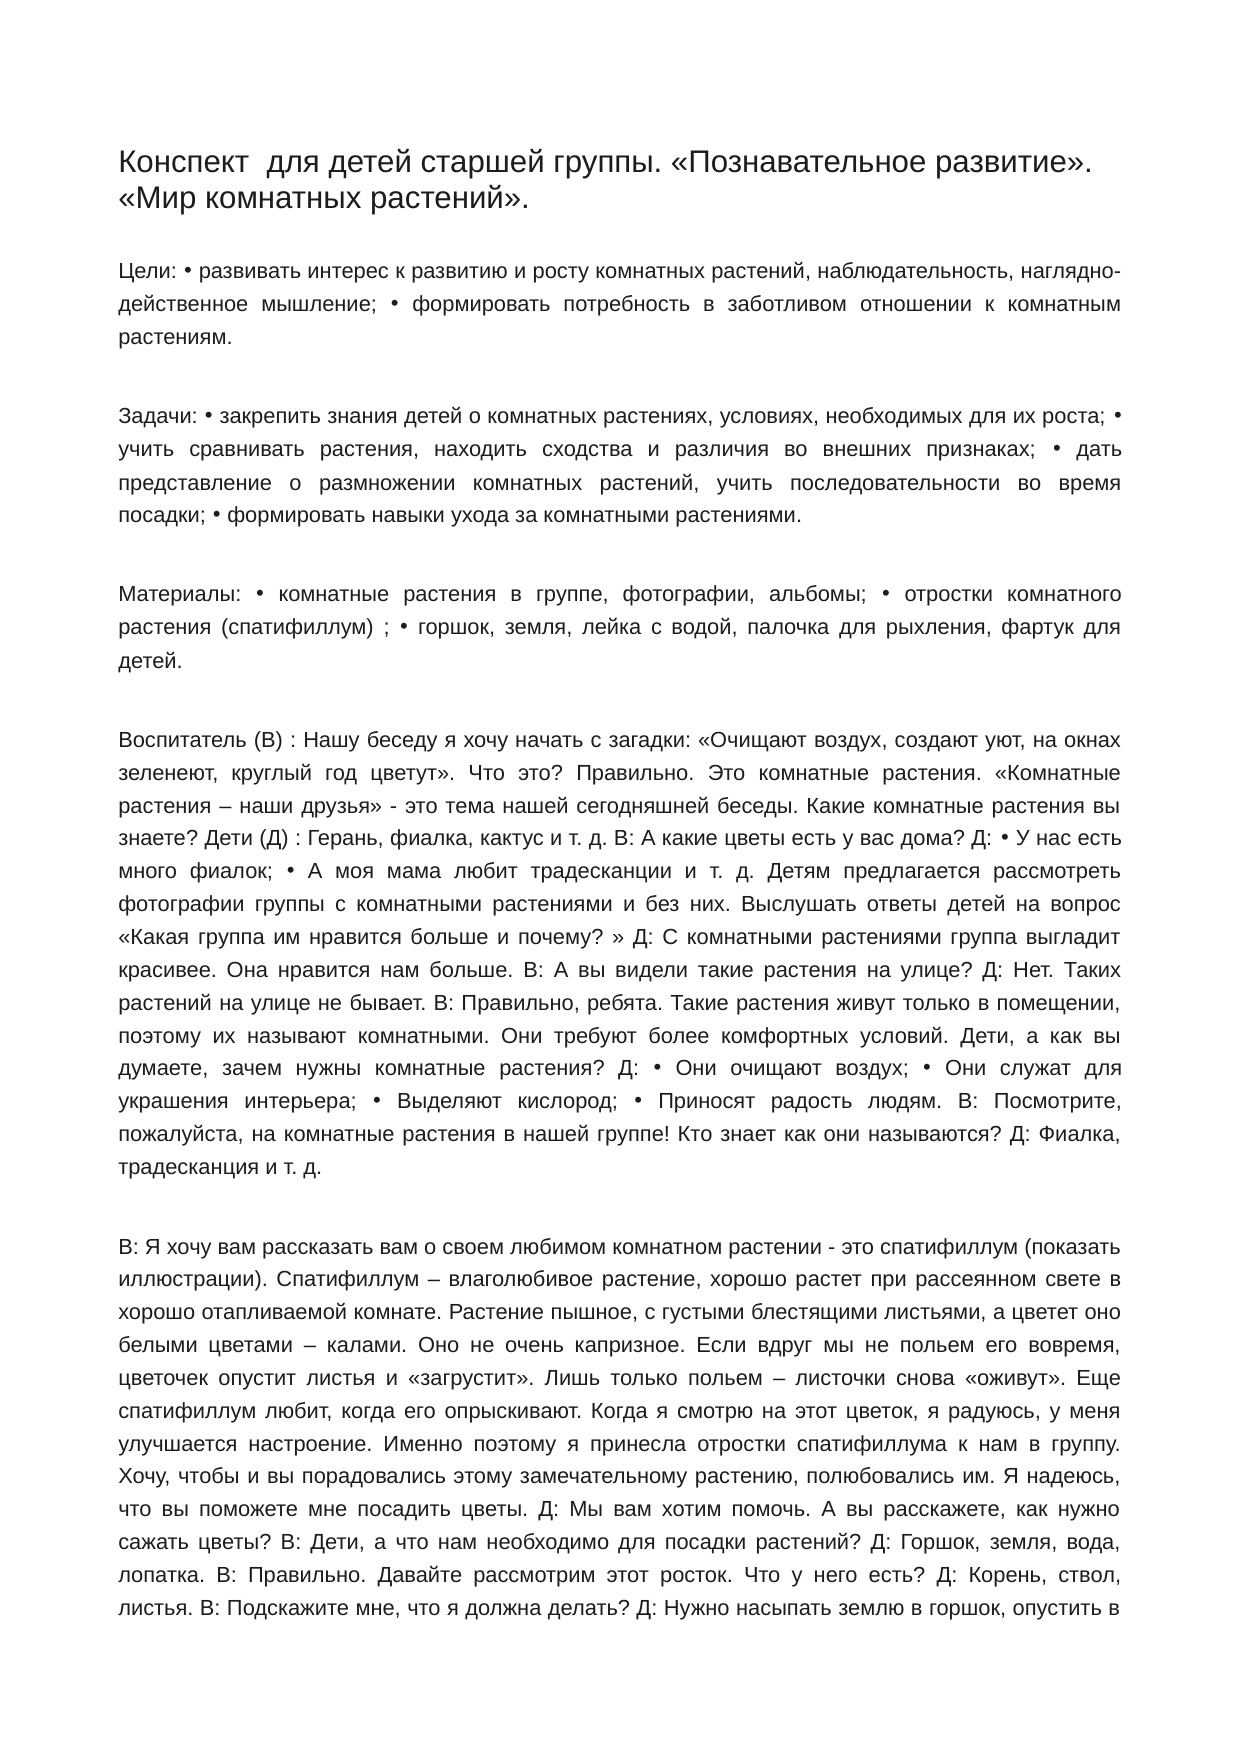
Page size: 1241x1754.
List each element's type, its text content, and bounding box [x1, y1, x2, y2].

text Воспитатель (В) : Нашу беседу я хочу начать с загадки: «Очищают воздух, создают уют, на окнах зеленеют, круглый год цветут». Что это? Правильно. Это комнатные растения. «Комнатные растения – наши друзья» - это тема нашей сегодняшней беседы. Какие комнатные растения вы знаете? Дети (Д) : Герань, фиалка, кактус и т. д. В: А какие цветы есть у вас дома? Д: • У нас есть много фиалок; • А моя мама любит традесканции и т. д. Детям предлагается рассмотреть фотографии группы с комнатными растениями и без них. Выслушать ответы детей на вопрос «Какая группа им нравится больше и почему? » Д: С комнатными растениями группа выгладит красивее. Она нравится нам больше. В: А вы видели такие растения на улице? Д: Нет. Таких растений на улице не бывает. В: Правильно, ребята. Такие растения живут только в помещении, поэтому их называют комнатными. Они требуют более комфортных условий. Дети, а как вы думаете, зачем нужны комнатные растения? Д: • Они очищают воздух; • Они служат для украшения интерьера; • Выделяют кислород; • Приносят радость людям. В: Посмотрите, пожалуйста, на комнатные растения в нашей группе! Кто знает как они называются? Д: Фиалка, традесканция и т. д. [118, 720, 1122, 1179]
subtitle Конспект для детей старшей группы. «Познавательное развитие». «Мир комнатных растений». [118, 143, 1122, 215]
text Материалы: • комнатные растения в группе, фотографии, альбомы; • отростки комнатного растения (спатифиллум) ; • горшок, земля, лейка с водой, палочка для рыхления, фартук для детей. [118, 574, 1122, 673]
text В: Я хочу вам рассказать вам о своем любимом комнатном растении - это спатифиллум (показать иллюстрации). Спатифиллум – влаголюбивое растение, хорошо растет при рассеянном свете в хорошо отапливаемой комнате. Растение пышное, с густыми блестящими листьями, а цветет оно белыми цветами – калами. Оно не очень капризное. Если вдруг мы не польем его вовремя, цветочек опустит листья и «загрустит». Лишь только польем – листочки снова «оживут». Еще спатифиллум любит, когда его опрыскивают. Когда я смотрю на этот цветок, я радуюсь, у меня улучшается настроение. Именно поэтому я принесла отростки спатифиллума к нам в группу. Хочу, чтобы и вы порадовались этому замечательному растению, полюбовались им. Я надеюсь, что вы поможете мне посадить цветы. Д: Мы вам хотим помочь. А вы расскажете, как нужно сажать цветы? В: Дети, а что нам необходимо для посадки растений? Д: Горшок, земля, вода, лопатка. В: Правильно. Давайте рассмотрим этот росток. Что у него есть? Д: Корень, ствол, листья. В: Подскажите мне, что я должна делать? Д: Нужно насыпать землю в горшок, опустить в [118, 1226, 1122, 1620]
text Задачи: • закрепить знания детей о комнатных растениях, условиях, необходимых для их роста; • учить сравнивать растения, находить сходства и различия во внешних признаках; • дать представление о размножении комнатных растений, учить последовательности во время посадки; • формировать навыки ухода за комнатными растениями. [118, 396, 1122, 527]
text Цели: • развивать интерес к развитию и росту комнатных растений, наблюдательность, наглядно-действенное мышление; • формировать потребность в заботливом отношении к комнатным растениям. [118, 251, 1122, 349]
